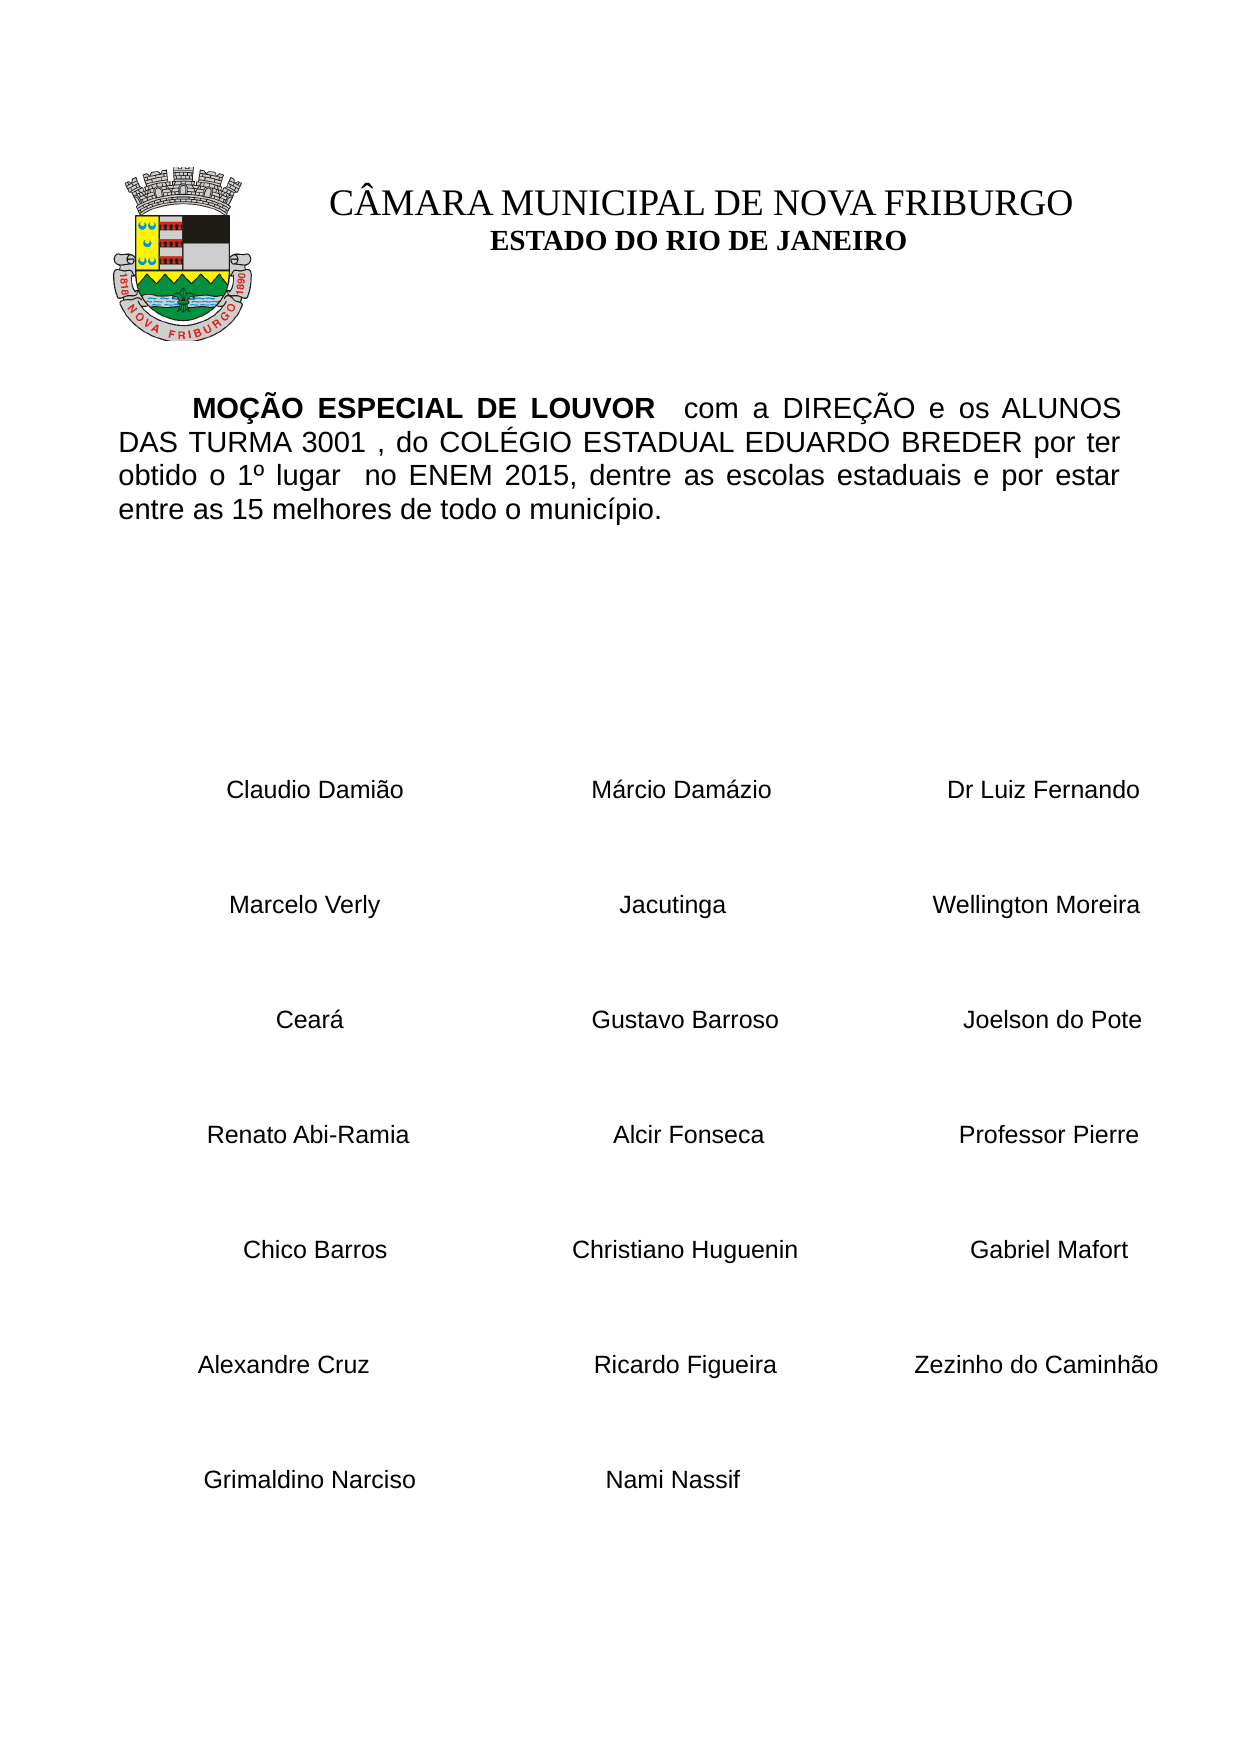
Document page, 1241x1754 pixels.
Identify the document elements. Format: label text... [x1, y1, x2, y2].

table_cell [858, 1465, 1229, 1579]
table_cell Gustavo Barroso [501, 1005, 858, 1119]
table_cell Alcir Fonseca [501, 1120, 858, 1234]
text CÂMARA MUNICIPAL DE NOVA FRIBURGO [253, 180, 1122, 223]
table_cell Chico Barros [118, 1235, 501, 1349]
table_cell Renato Abi-Ramia [118, 1120, 501, 1234]
table_cell Christiano Huguenin [501, 1235, 858, 1349]
table_cell Professor Pierre [858, 1120, 1229, 1234]
table_cell Wellington Moreira [858, 890, 1229, 1004]
table_cell Marcelo Verly [118, 890, 501, 1004]
table_header Dr Luiz Fernando [858, 775, 1229, 889]
text MOÇÃO ESPECIAL DE LOUVOR com a DIREÇÃO e os ALUNOS DAS TURMA 3001 , do COLÉGIO ESTADUAL EDUARDO BREDER por ter obtido o 1º lugar no ENEM 2015, dentre as escolas estaduais e por estar entre as 15 melhores de todo o município. [118, 391, 1122, 525]
text ESTADO DO RIO DE JANEIRO [253, 223, 1122, 257]
table_header Márcio Damázio [501, 775, 858, 889]
table_cell Gabriel Mafort [858, 1235, 1229, 1349]
table_cell Grimaldino Narciso [118, 1465, 501, 1579]
table_cell Ricardo Figueira [501, 1350, 858, 1464]
table_cell Nami Nassif [501, 1465, 858, 1579]
table_cell Ceará [118, 1005, 501, 1119]
table_header Claudio Damião [118, 775, 501, 889]
table_cell Jacutinga [501, 890, 858, 1004]
table_cell Alexandre Cruz [118, 1350, 501, 1464]
table_cell Joelson do Pote [858, 1005, 1229, 1119]
table_cell Zezinho do Caminhão [858, 1350, 1229, 1464]
